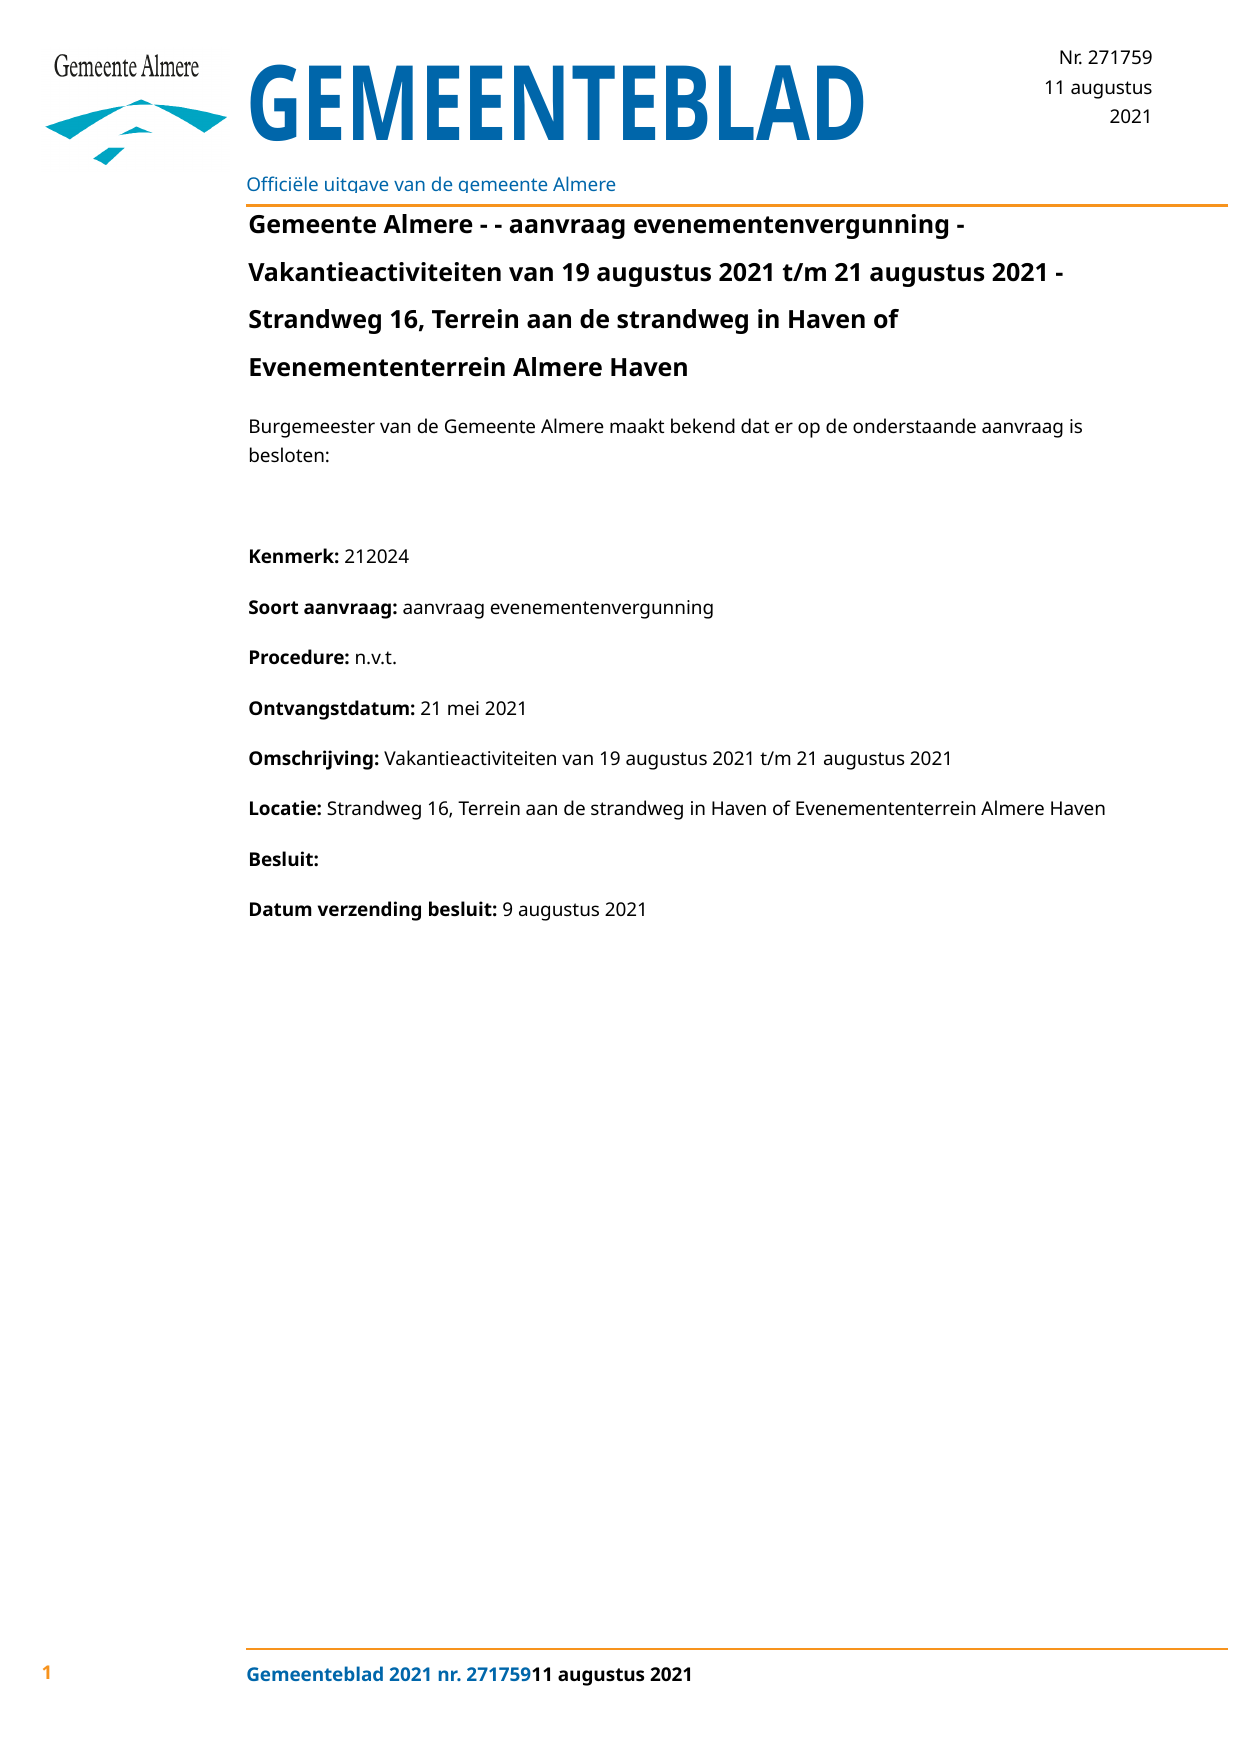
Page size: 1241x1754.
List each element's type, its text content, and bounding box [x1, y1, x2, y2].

text Kenmerk: 212024 [248, 543, 1152, 569]
text Ontvangstdatum: 21 mei 2021 [248, 695, 1152, 721]
text Locatie: Strandweg 16, Terrein aan de strandweg in Haven of Evenemententerrein Almere Haven [248, 796, 1152, 821]
text Burgemeester van de Gemeente Almere maakt bekend dat er op de onderstaande aanvraag is besloten: [248, 413, 1152, 468]
text Soort aanvraag: aanvraag evenementenvergunning [248, 594, 1152, 620]
text Procedure: n.v.t. [248, 644, 1152, 670]
picture [41, 47, 231, 172]
text Besluit: [248, 846, 1152, 872]
text Gemeente Almere - - aanvraag evenementenvergunning - Vakantieactiviteiten van 19 augustus 2021 t/m 21 augustus 2021 - Strandweg 16, Terrein aan de strandweg in Haven of Evenemententerrein Almere Haven [248, 207, 1152, 384]
text Omschrijving: Vakantieactiviteiten van 19 augustus 2021 t/m 21 augustus 2021 [248, 745, 1152, 771]
text Datum verzending besluit: 9 augustus 2021 [248, 896, 1152, 922]
